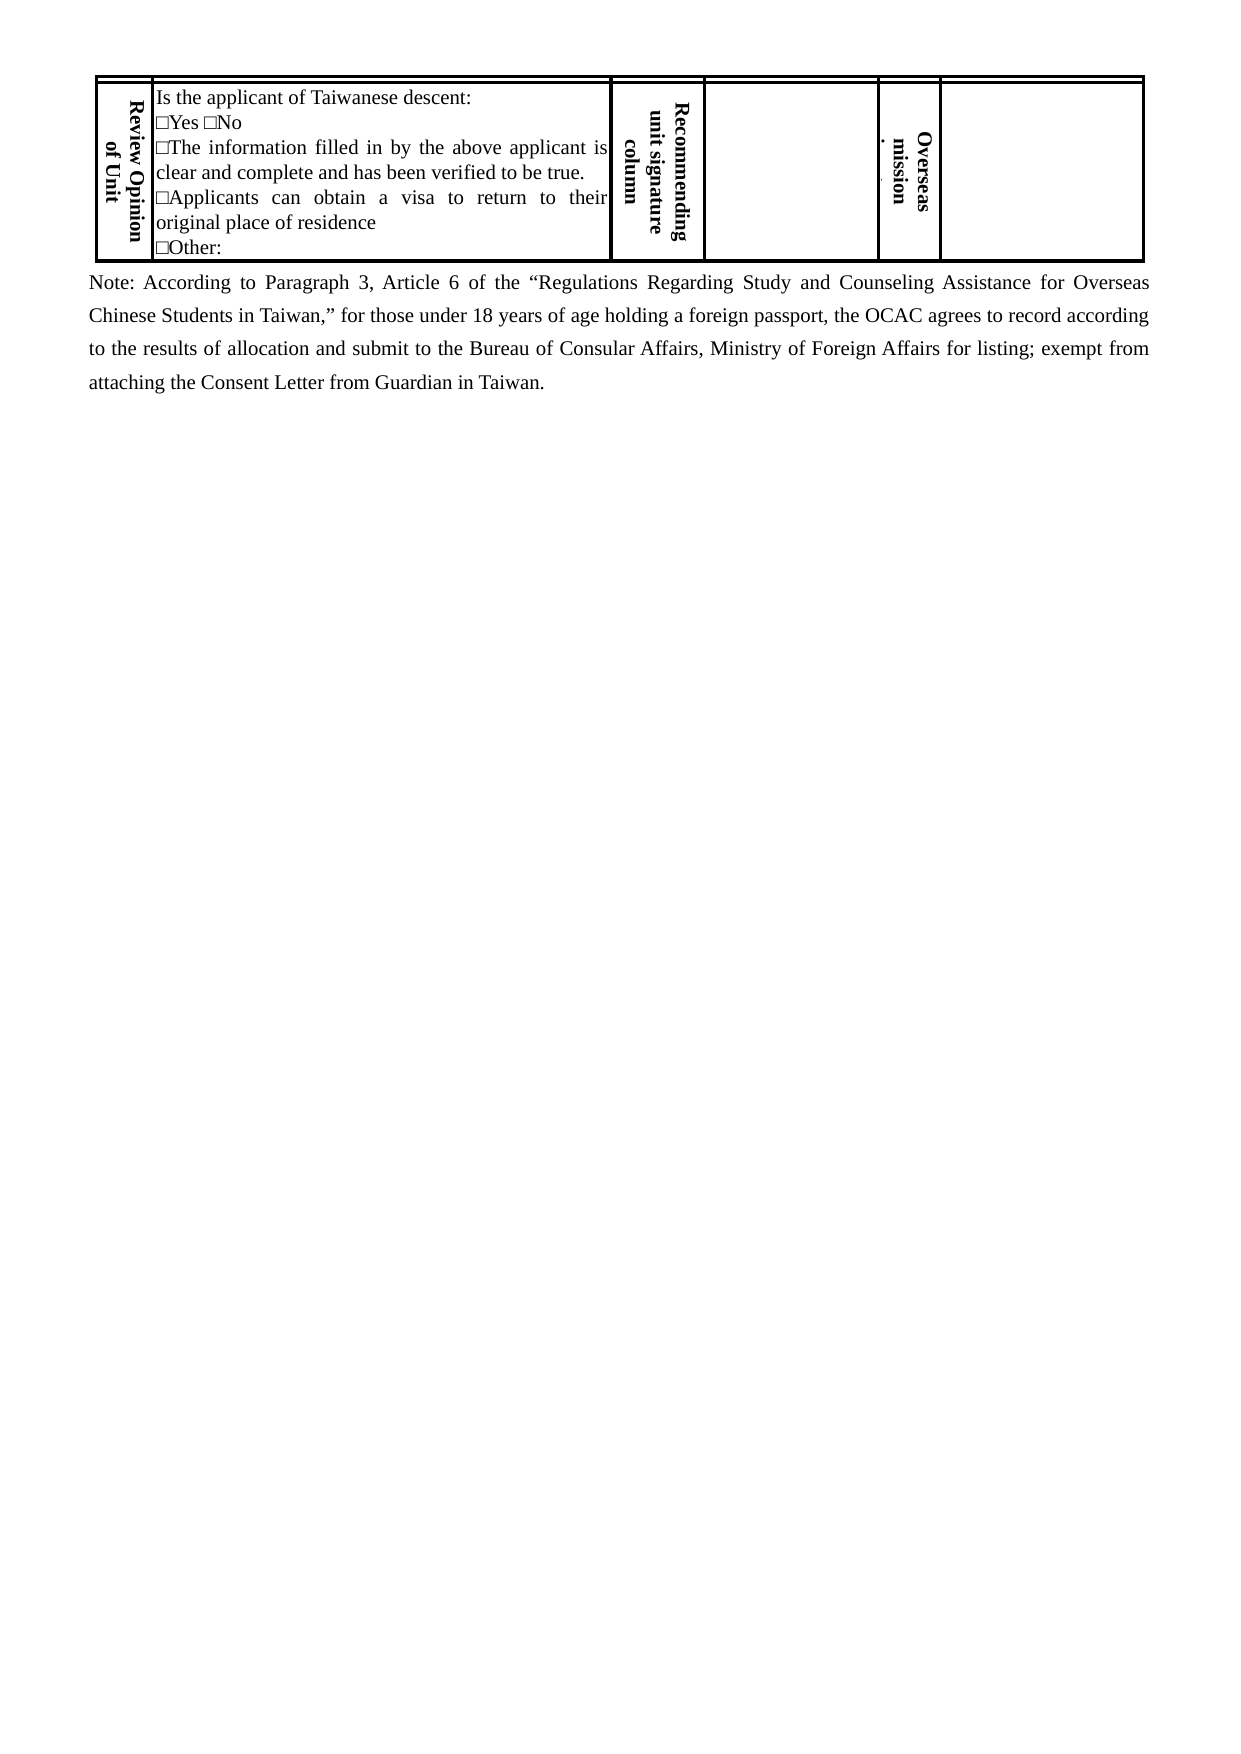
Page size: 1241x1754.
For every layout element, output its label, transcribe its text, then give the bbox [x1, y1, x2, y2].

table_cell [706, 84, 877, 259]
table_cell Review Opinion of Unit Receiving Application [98, 84, 151, 259]
table_cell Recommending unit signature column [613, 84, 703, 259]
table_cell Overseas mission signature column [880, 84, 939, 259]
table_cell [942, 84, 1142, 259]
table_cell Is the applicant of Taiwanese descent: □Yes □No □The information filled in by the above applicant is clear and complete and has been verified to be true. □Applicants can obtain a visa to return to their original place of residence □Other: [154, 84, 609, 259]
text Note: According to Paragraph 3, Article 6 of the “Regulations Regarding Study and Counseling Assistance for Overseas Chinese Students in Taiwan,” for those under 18 years of age holding a foreign passport, the OCAC agrees to record according to the results of allocation and submit to the Bureau of Consular Affairs, Ministry of Foreign Affairs for listing; exempt from attaching the Consent Letter from Guardian in Taiwan. [89, 262, 1152, 396]
